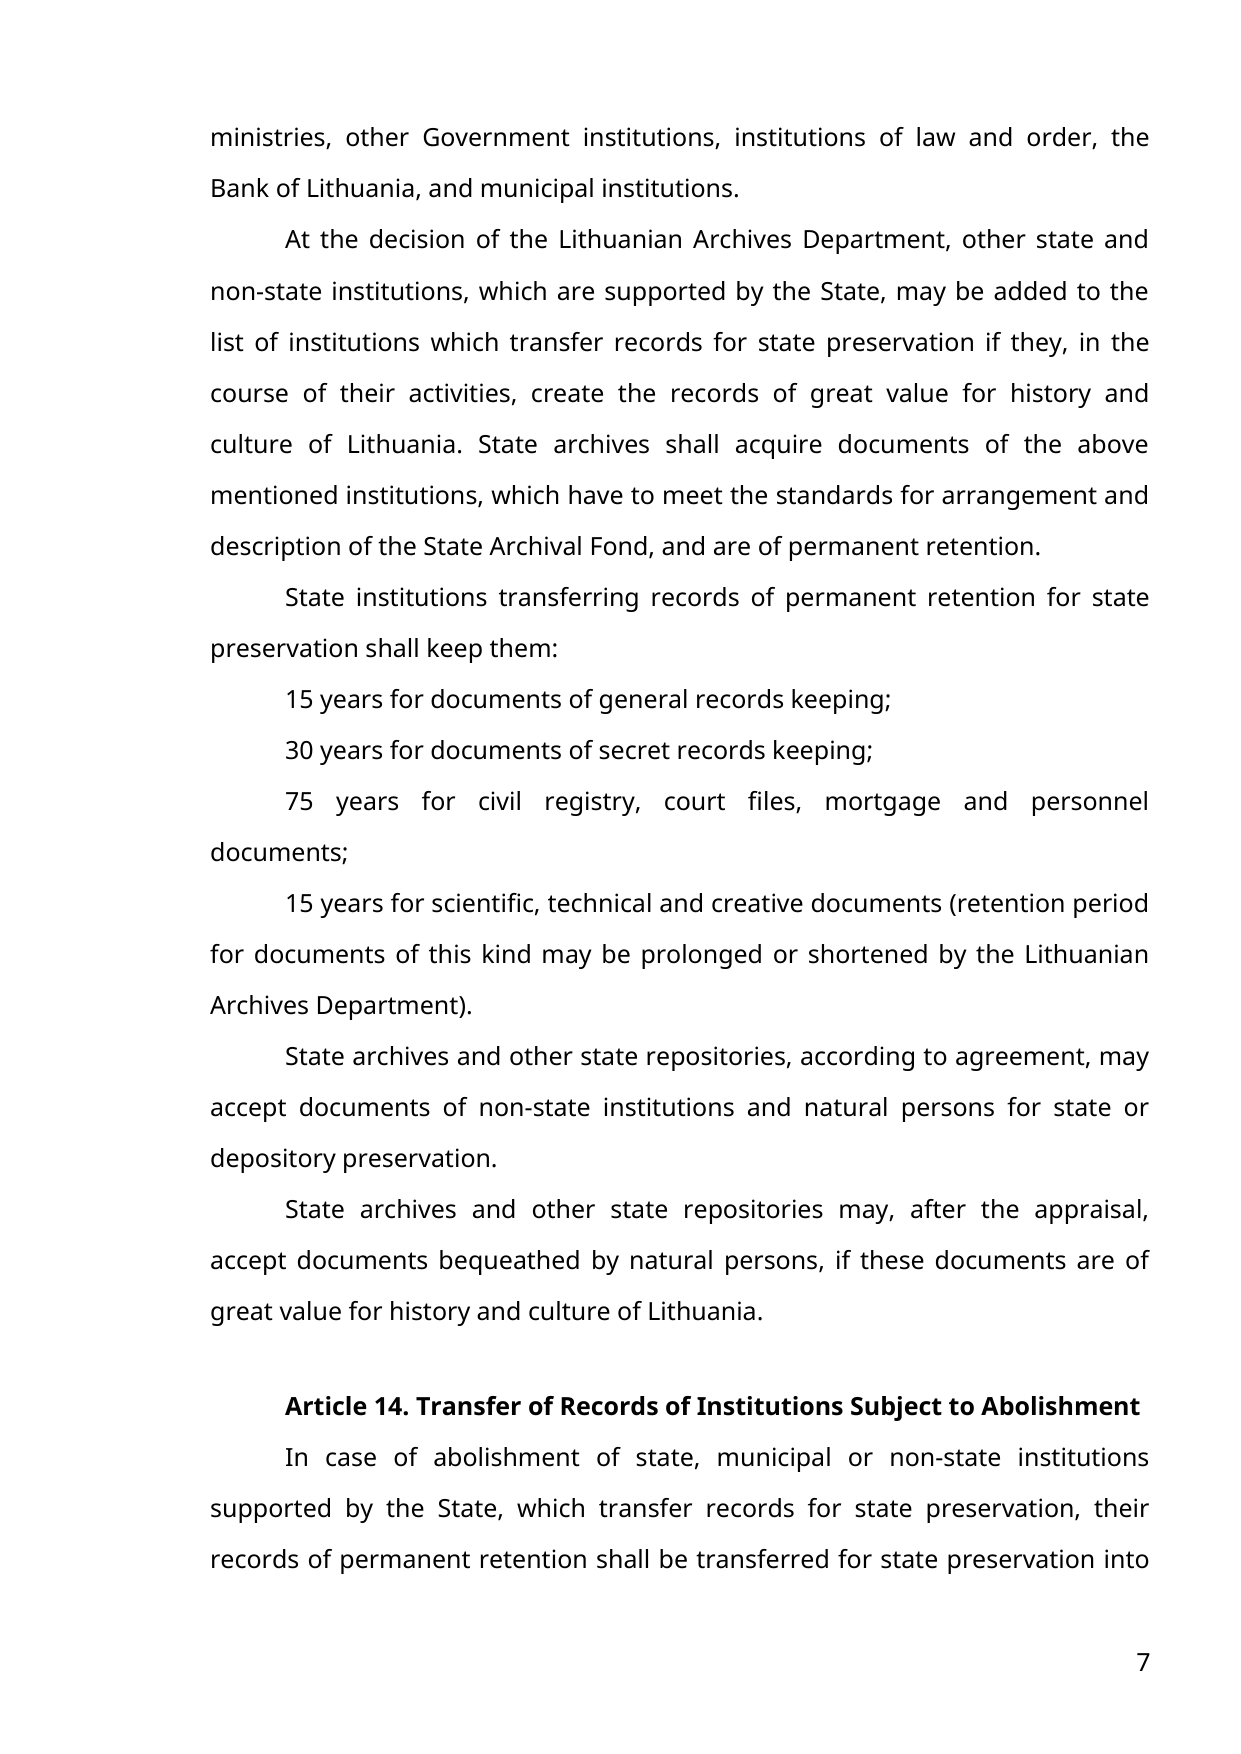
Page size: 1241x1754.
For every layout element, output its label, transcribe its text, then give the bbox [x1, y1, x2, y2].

text 15 years for scientific, technical and creative documents (retention period for documents of this kind may be prolonged or shortened by the Lithuanian Archives Department). [210, 886, 1151, 1022]
text State archives and other state repositories, according to agreement, may accept documents of non-state institutions and natural persons for state or depository preservation. [210, 1039, 1151, 1175]
text In case of abolishment of state, municipal or non-state institutions supported by the State, which transfer records for state preservation, their records of permanent retention shall be transferred for state preservation into [210, 1439, 1151, 1575]
text 30 years for documents of secret records keeping; [210, 732, 1151, 767]
text State institutions transferring records of permanent retention for state preservation shall keep them: [210, 579, 1151, 664]
text Article 14. Transfer of Records of Institutions Subject to Abolishment [210, 1388, 1151, 1422]
text 15 years for documents of general records keeping; [210, 681, 1151, 716]
text At the decision of the Lithuanian Archives Department, other state and non-state institutions, which are supported by the State, may be added to the list of institutions which transfer records for state preservation if they, in the course of their activities, create the records of great value for history and culture of Lithuania. State archives shall acquire documents of the above mentioned institutions, which have to meet the standards for arrangement and description of the State Archival Fond, and are of permanent retention. [210, 222, 1151, 562]
text State archives and other state repositories may, after the appraisal, accept documents bequeathed by natural persons, if these documents are of great value for history and culture of Lithuania. [210, 1192, 1151, 1328]
text 75 years for civil registry, court files, mortgage and personnel documents; [210, 783, 1151, 869]
text ministries, other Government institutions, institutions of law and order, the Bank of Lithuania, and municipal institutions. [210, 120, 1151, 205]
